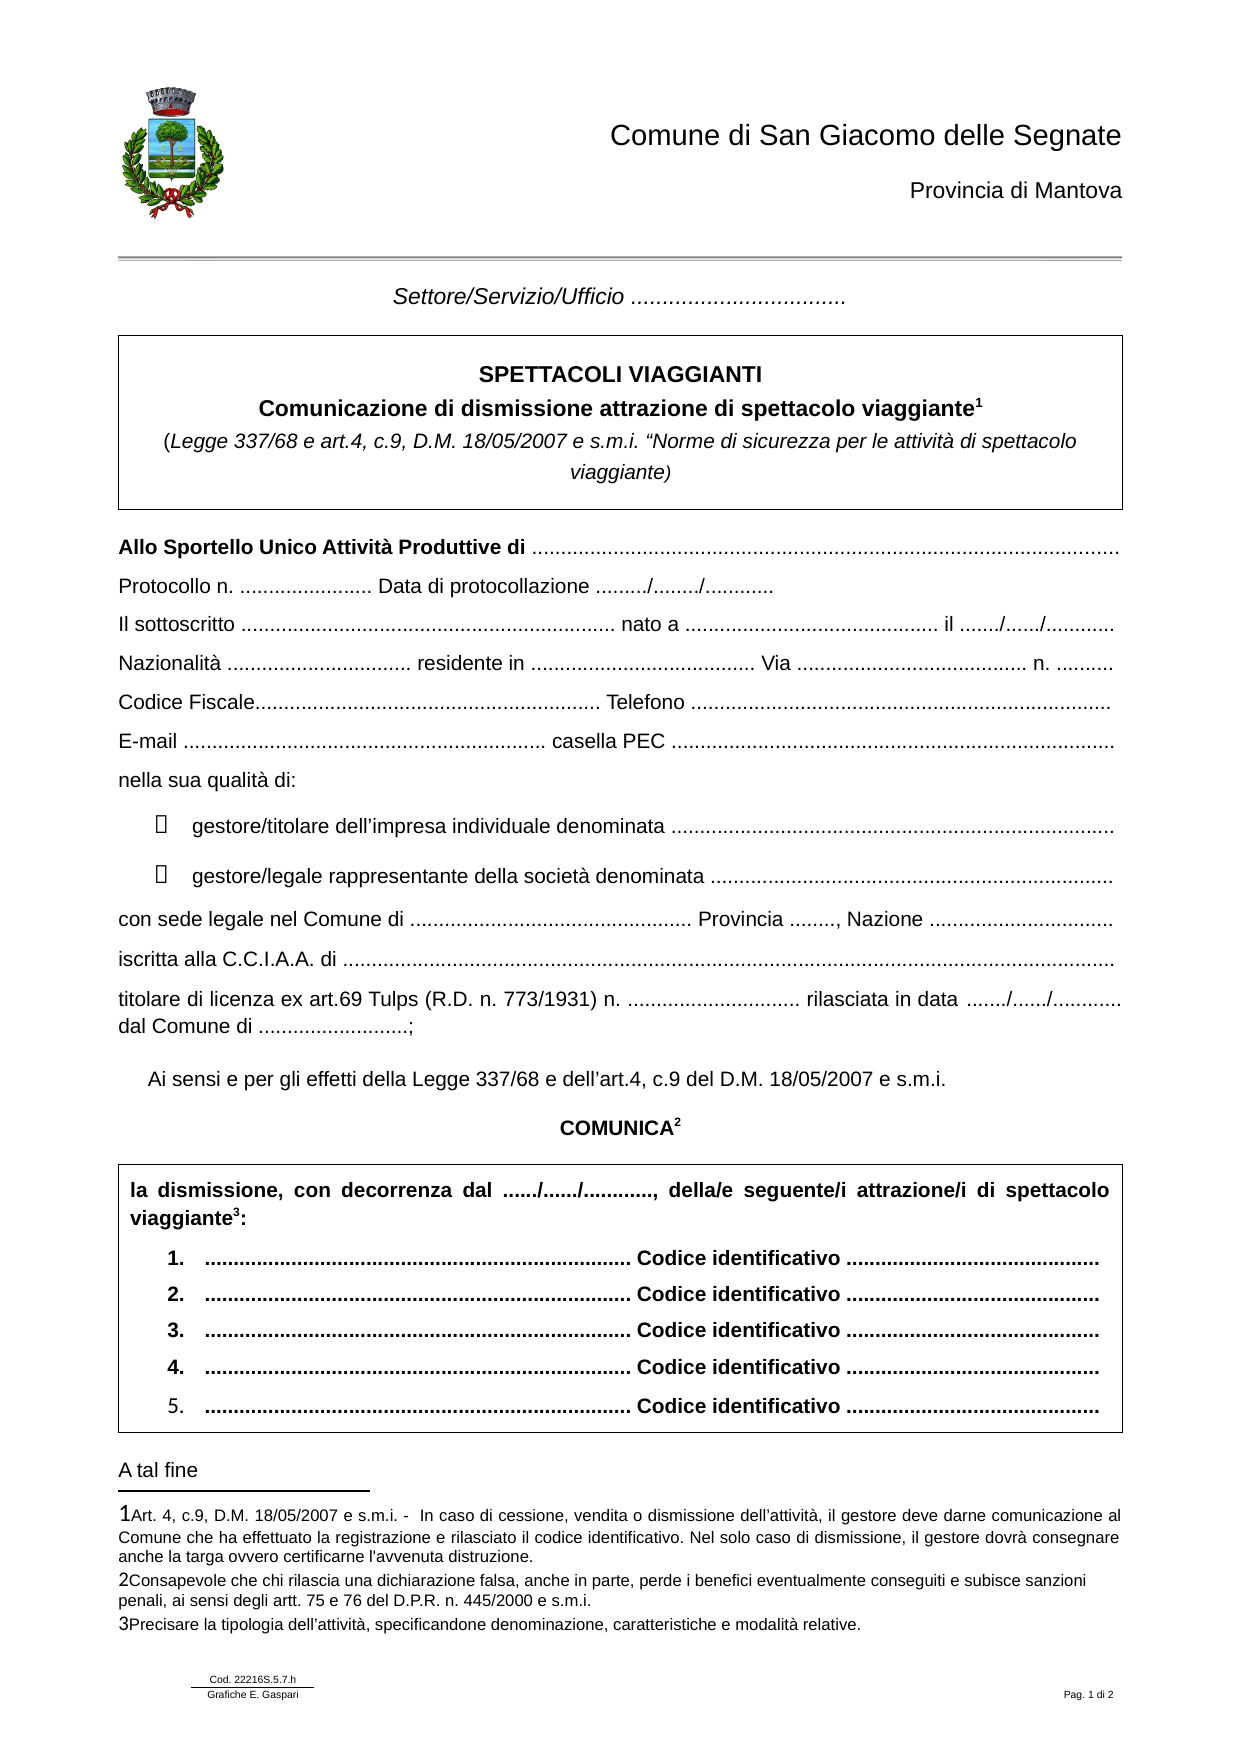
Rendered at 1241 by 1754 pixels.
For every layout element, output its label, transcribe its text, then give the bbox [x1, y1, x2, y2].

text  gestore/legale rappresentante della società denominata ...................................................................... [153, 856, 1122, 891]
text nella sua qualità di: [118, 768, 1122, 792]
text Codice Fiscale............................................................ Telefono ......................................................................... [118, 690, 1122, 714]
text Nazionalità ................................ residente in ....................................... Via ........................................ n. .......... [118, 651, 1122, 675]
text Allo Sportello Unico Attività Produttive di [118, 534, 1122, 558]
text E-mail ............................................................... casella PEC ............................................................................. [118, 729, 1122, 753]
text titolare di licenza ex art.69 Tulps (R.D. n. 773/1931) n. .............................. rilasciata in data ......./....../............ dal Comune di ..........................; [118, 986, 1122, 1038]
table_header SPETTACOLI VIAGGIANTI Comunicazione di dismissione attrazione di spettacolo viaggiante (Legge 337/68 e art.4, c.9, D.M. 18/05/2007 e s.m.i. “Norme di sicurezza per le attività di spettacolo viaggiante) [119, 336, 1122, 508]
text Consapevole che chi rilascia una dichiarazione falsa, anche in parte, perde i benefici eventualmente conseguiti e subisce sanzioni penali, ai sensi degli artt. 75 e 76 del D.P.R. n. 445/2000 e s.m.i. [118, 1566, 1122, 1610]
subtitle COMUNICA [118, 1115, 1122, 1139]
text con sede legale nel Comune di ................................................. Provincia ........, Nazione ................................ [118, 906, 1122, 930]
picture [122, 87, 224, 219]
text Provincia di Mantova [224, 177, 1122, 204]
text Settore/Servizio/Ufficio .................................. [118, 283, 1122, 309]
text iscritta alla C.C.I.A.A. di ...................................................................................................................................... [118, 946, 1122, 970]
text Protocollo n. ....................... Data di protocollazione ........./......../............ [118, 573, 1122, 597]
text A tal fine [118, 1458, 1122, 1482]
text  gestore/titolare dell’impresa individuale denominata ............................................................................. [153, 807, 1122, 841]
text Ai sensi e per gli effetti della Legge 337/68 e dell’art.4, c.9 del D.M. 18/05/2007 e s.m.i. [118, 1066, 1122, 1090]
text Il sottoscritto ................................................................. nato a ............................................ il ......./....../............ [118, 612, 1122, 636]
table_header la dismissione, con decorrenza dal ....../....../............, della/e seguente/i attrazione/i di spettacolo viaggiante: .......................................................................... Codice identificativo ............................................ .......................................................................... Codice identificativo ............................................ .......................................................................... Codice identificativo ............................................ .......................................................................... Codice identificativo ............................................ .......................................................................... Codice identificativo ............................................ [119, 1165, 1122, 1432]
text Comune di San Giacomo delle Segnate [224, 118, 1122, 152]
